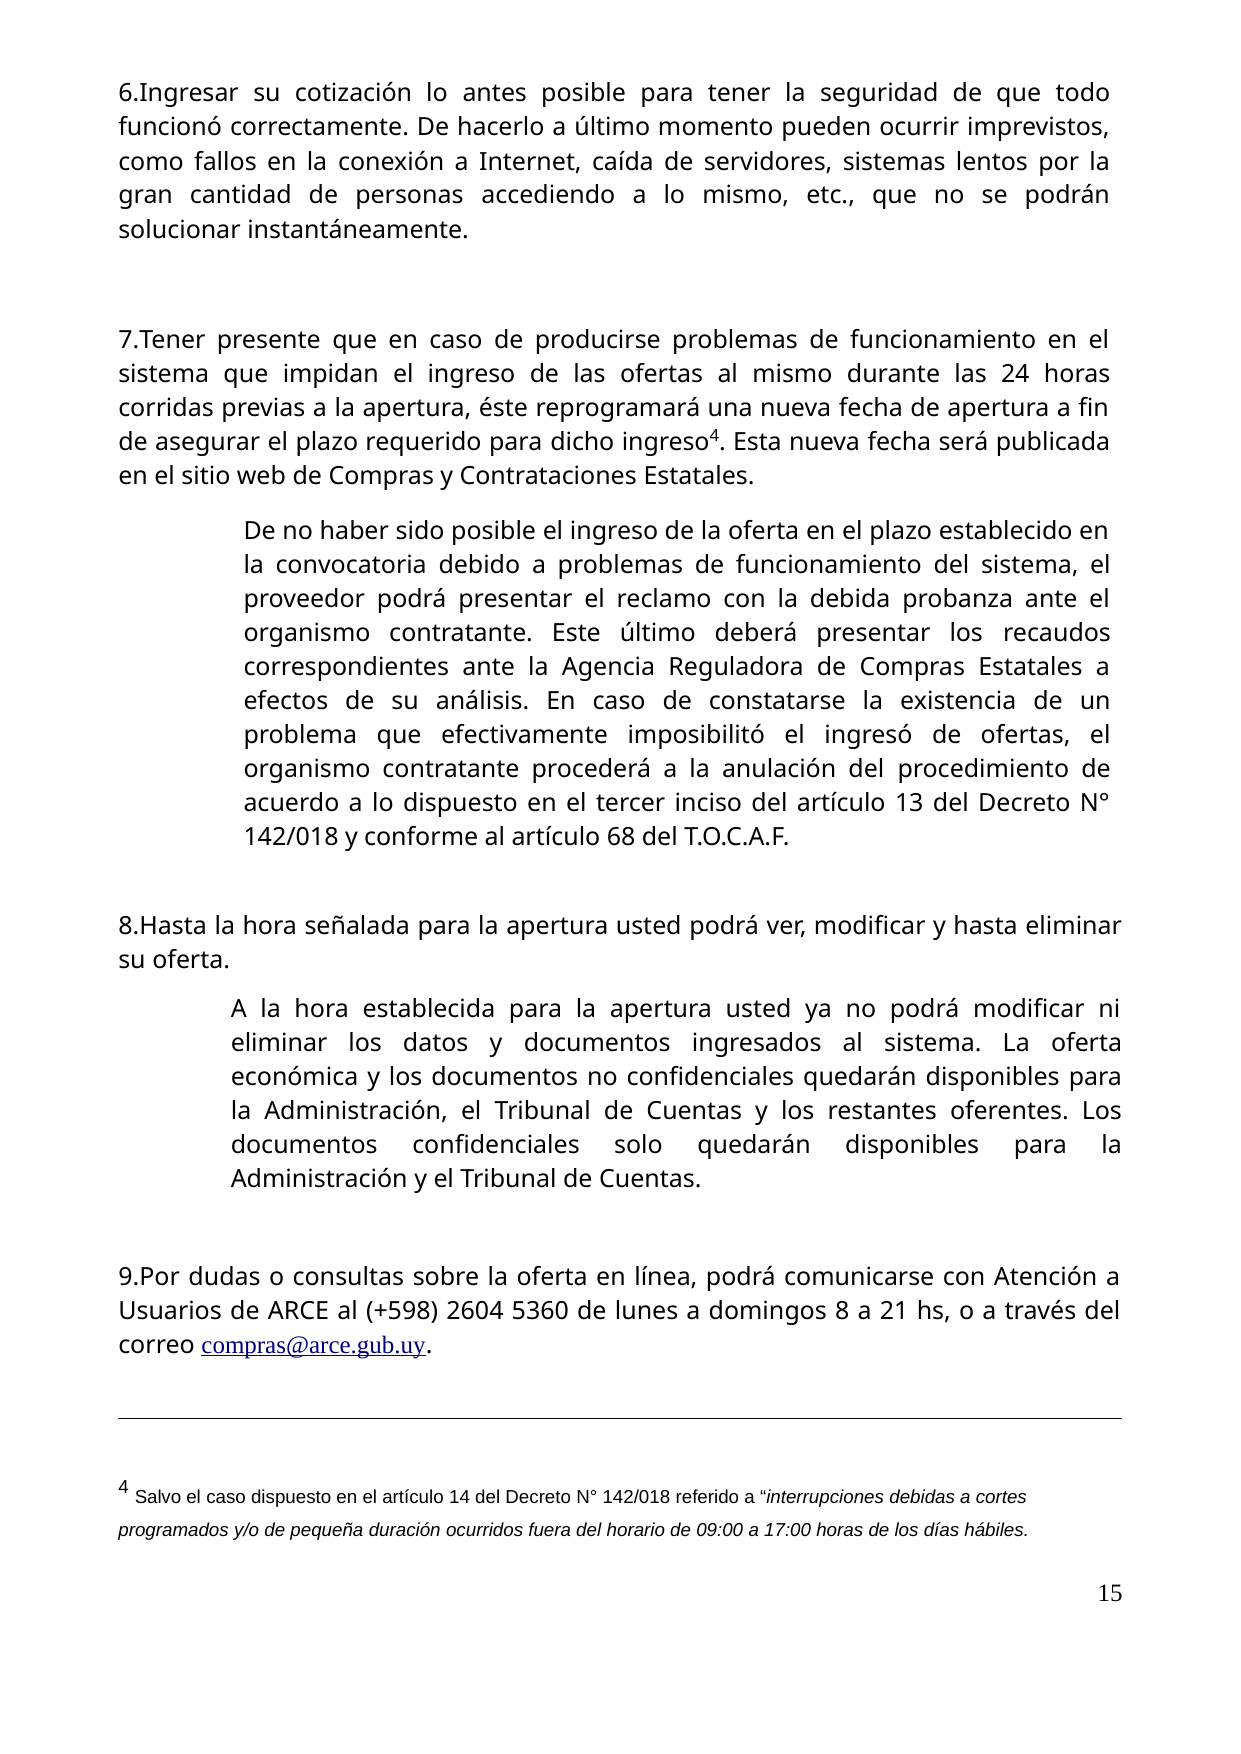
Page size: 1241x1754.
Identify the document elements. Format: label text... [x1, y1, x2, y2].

list Tener presente que en caso de producirse problemas de funcionamiento en el sistema que impidan el ingreso de las ofertas al mismo durante las 24 horas corridas previas a la apertura, éste reprogramará una nueva fecha de apertura a fin de asegurar el plazo requerido para dicho ingreso4. Esta nueva fecha será publicada en el sitio web de Compras y Contrataciones Estatales. [118, 321, 1110, 492]
text De no haber sido posible el ingreso de la oferta en el plazo establecido en la convocatoria debido a problemas de funcionamiento del sistema, el proveedor podrá presentar el reclamo con la debida probanza ante el organismo contratante. Este último deberá presentar los recaudos correspondientes ante la Agencia Reguladora de Compras Estatales a efectos de su análisis. En caso de constatarse la existencia de un problema que efectivamente imposibilitó el ingresó de ofertas, el organismo contratante procederá a la anulación del procedimiento de acuerdo a lo dispuesto en el tercer inciso del artículo 13 del Decreto N° 142/018 y conforme al artículo 68 del T.O.C.A.F. [243, 512, 1111, 853]
text 4 Salvo el caso dispuesto en el artículo 14 del Decreto N° 142/018 referido a “interrupciones debidas a cortes programados y/o de pequeña duración ocurridos fuera del horario de 09:00 a 17:00 horas de los días hábiles. [118, 1472, 1122, 1540]
list Por dudas o consultas sobre la oferta en línea, podrá comunicarse con Atención a Usuarios de ARCE al (+598) 2604 5360 de lunes a domingos 8 a 21 hs, o a través del correo compras@arce.gub.uy. [118, 1258, 1122, 1360]
list Ingresar su cotización lo antes posible para tener la seguridad de que todo funcionó correctamente. De hacerlo a último momento pueden ocurrir imprevistos, como fallos en la conexión a Internet, caída de servidores, sistemas lentos por la gran cantidad de personas accediendo a lo mismo, etc., que no se podrán solucionar instantáneamente. [118, 75, 1111, 245]
list Hasta la hora señalada para la apertura usted podrá ver, modificar y hasta eliminar su oferta. [118, 908, 1122, 976]
text A la hora establecida para la apertura usted ya no podrá modificar ni eliminar los datos y documentos ingresados al sistema. La oferta económica y los documentos no confidenciales quedarán disponibles para la Administración, el Tribunal de Cuentas y los restantes oferentes. Los documentos confidenciales solo quedarán disponibles para la Administración y el Tribunal de Cuentas. [231, 991, 1122, 1195]
